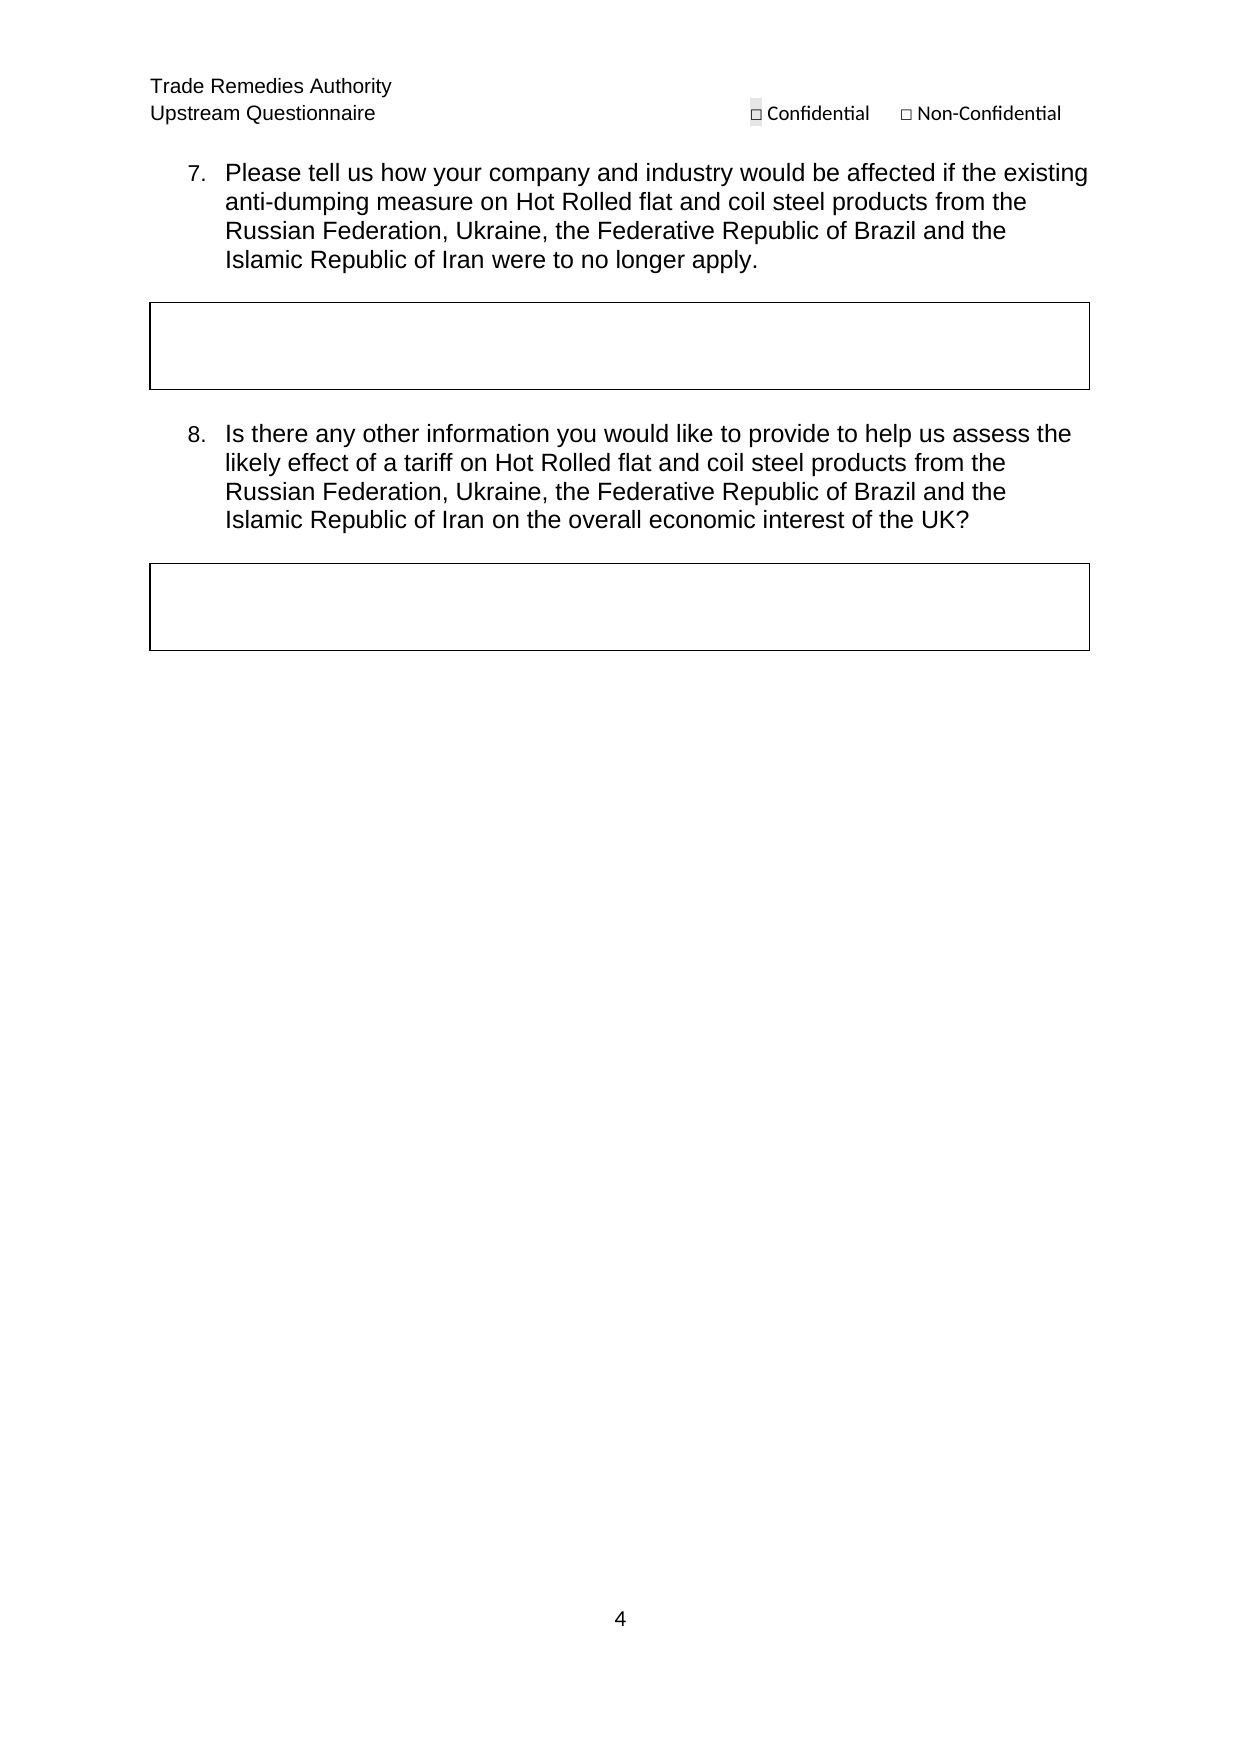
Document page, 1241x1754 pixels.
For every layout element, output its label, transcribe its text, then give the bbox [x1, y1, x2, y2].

table_header [151, 564, 1089, 650]
table_header [151, 303, 1089, 389]
list Please tell us how your company and industry would be affected if the existing anti-dumping measure on Hot Rolled flat and coil steel products from the Russian Federation, Ukraine, the Federative Republic of Brazil and the Islamic Republic of Iran were to no longer apply. [187, 158, 1090, 273]
list Is there any other information you would like to provide to help us assess the likely effect of a tariff on Hot Rolled flat and coil steel products from the Russian Federation, Ukraine, the Federative Republic of Brazil and the Islamic Republic of Iran on the overall economic interest of the UK? [187, 419, 1090, 534]
